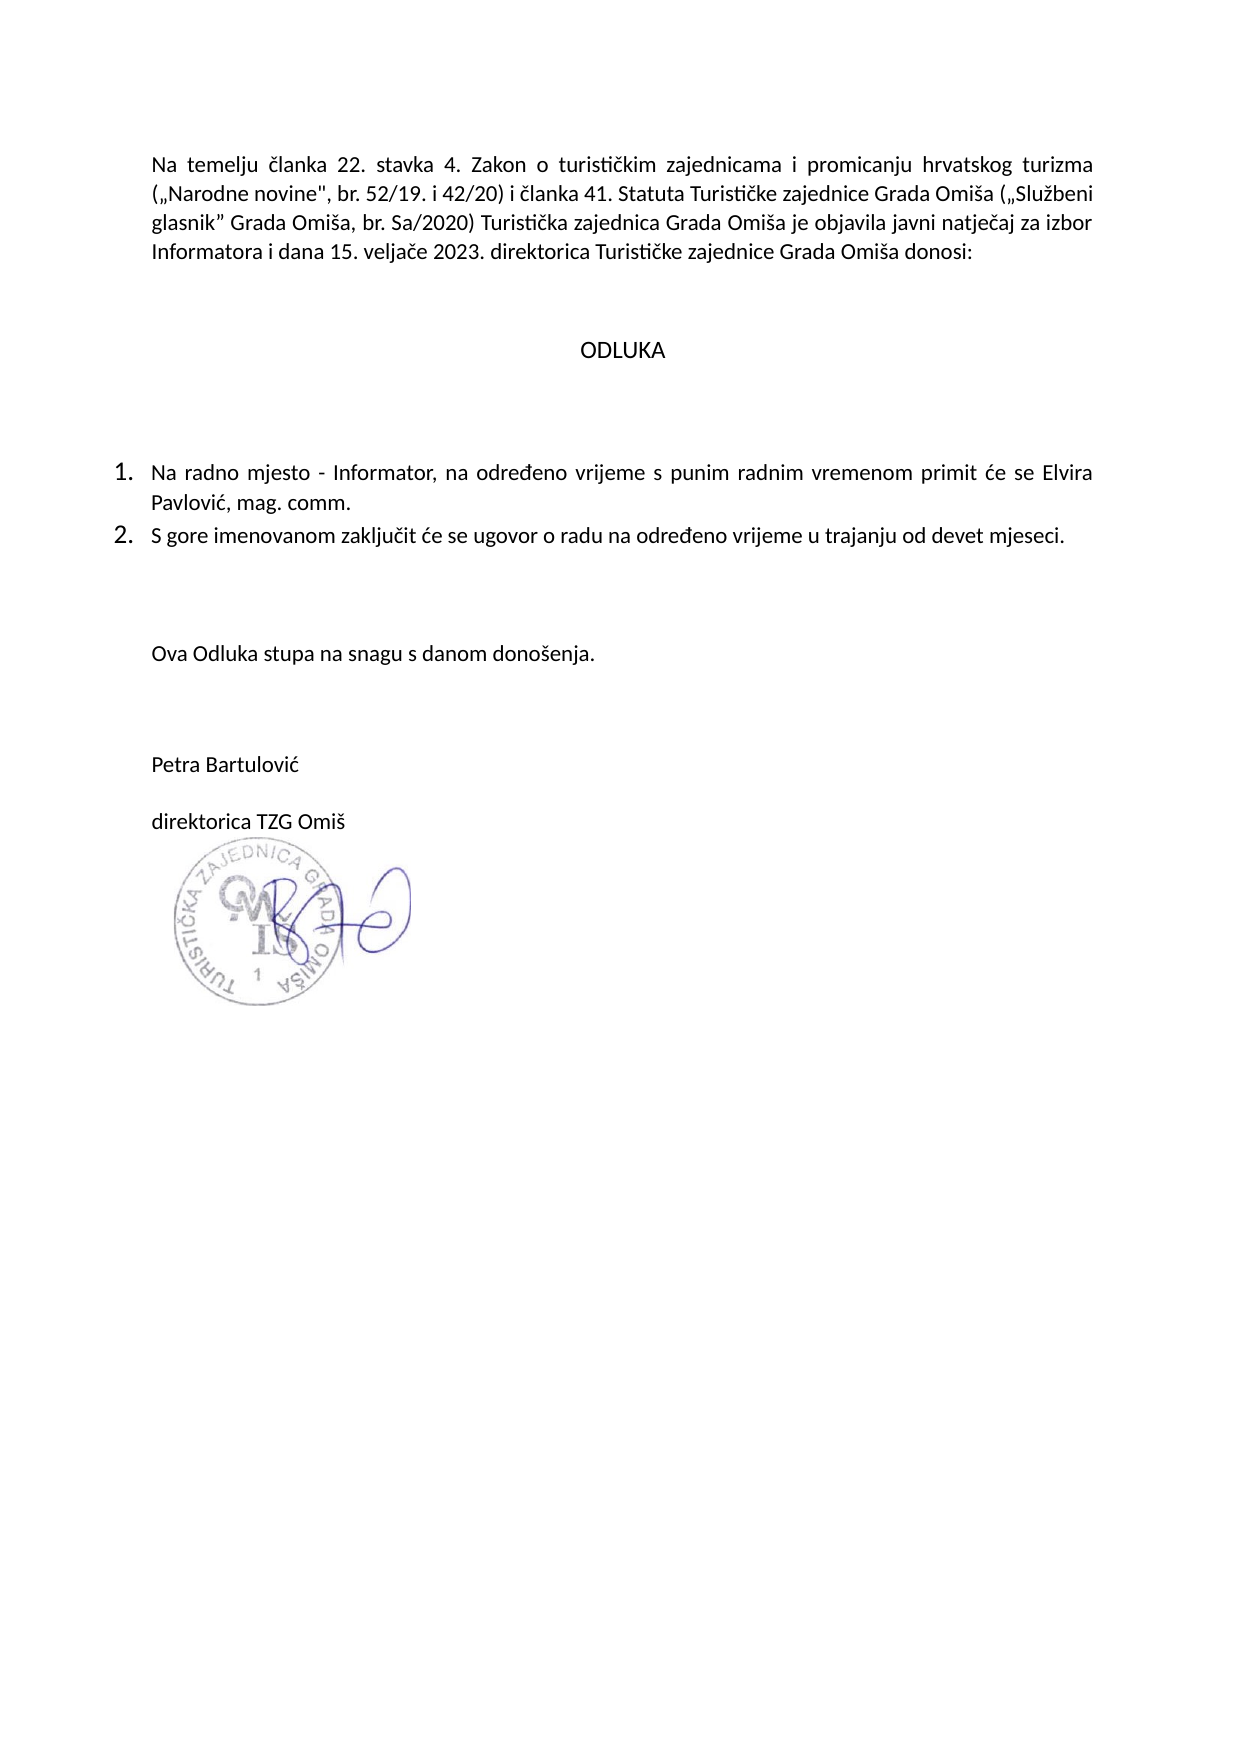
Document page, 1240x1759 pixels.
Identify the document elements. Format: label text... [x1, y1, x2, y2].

text Na temelju članka 22. stavka 4. Zakon o turističkim zajednicama i promicanju hrvatskog turizma („Narodne novine", br. 52/19. i 42/20) i članka 41. Statuta Turističke zajednice Grada Omiša („Službeni glasnik” Grada Omiša, br. Sa/2020) Turistička zajednica Grada Omiša je objavila javni natječaj za izbor Informatora i dana 15. veljače 2023. direktorica Turističke zajednice Grada Omiša donosi: [151, 150, 1095, 265]
list Na radno mjesto - Informator, na određeno vrijeme s punim radnim vremenom primit će se Elvira Pavlović, mag. comm. [113, 454, 1095, 516]
text direktorica TZG Omiš [151, 807, 1095, 835]
text Petra Bartulović [151, 750, 1095, 778]
subtitle ODLUKA [151, 334, 1095, 364]
text Ova Odluka stupa na snagu s danom donošenja. [151, 639, 1095, 667]
list S gore imenovanom zaključit će se ugovor o radu na određeno vrijeme u trajanju od devet mjeseci. [113, 518, 1095, 551]
